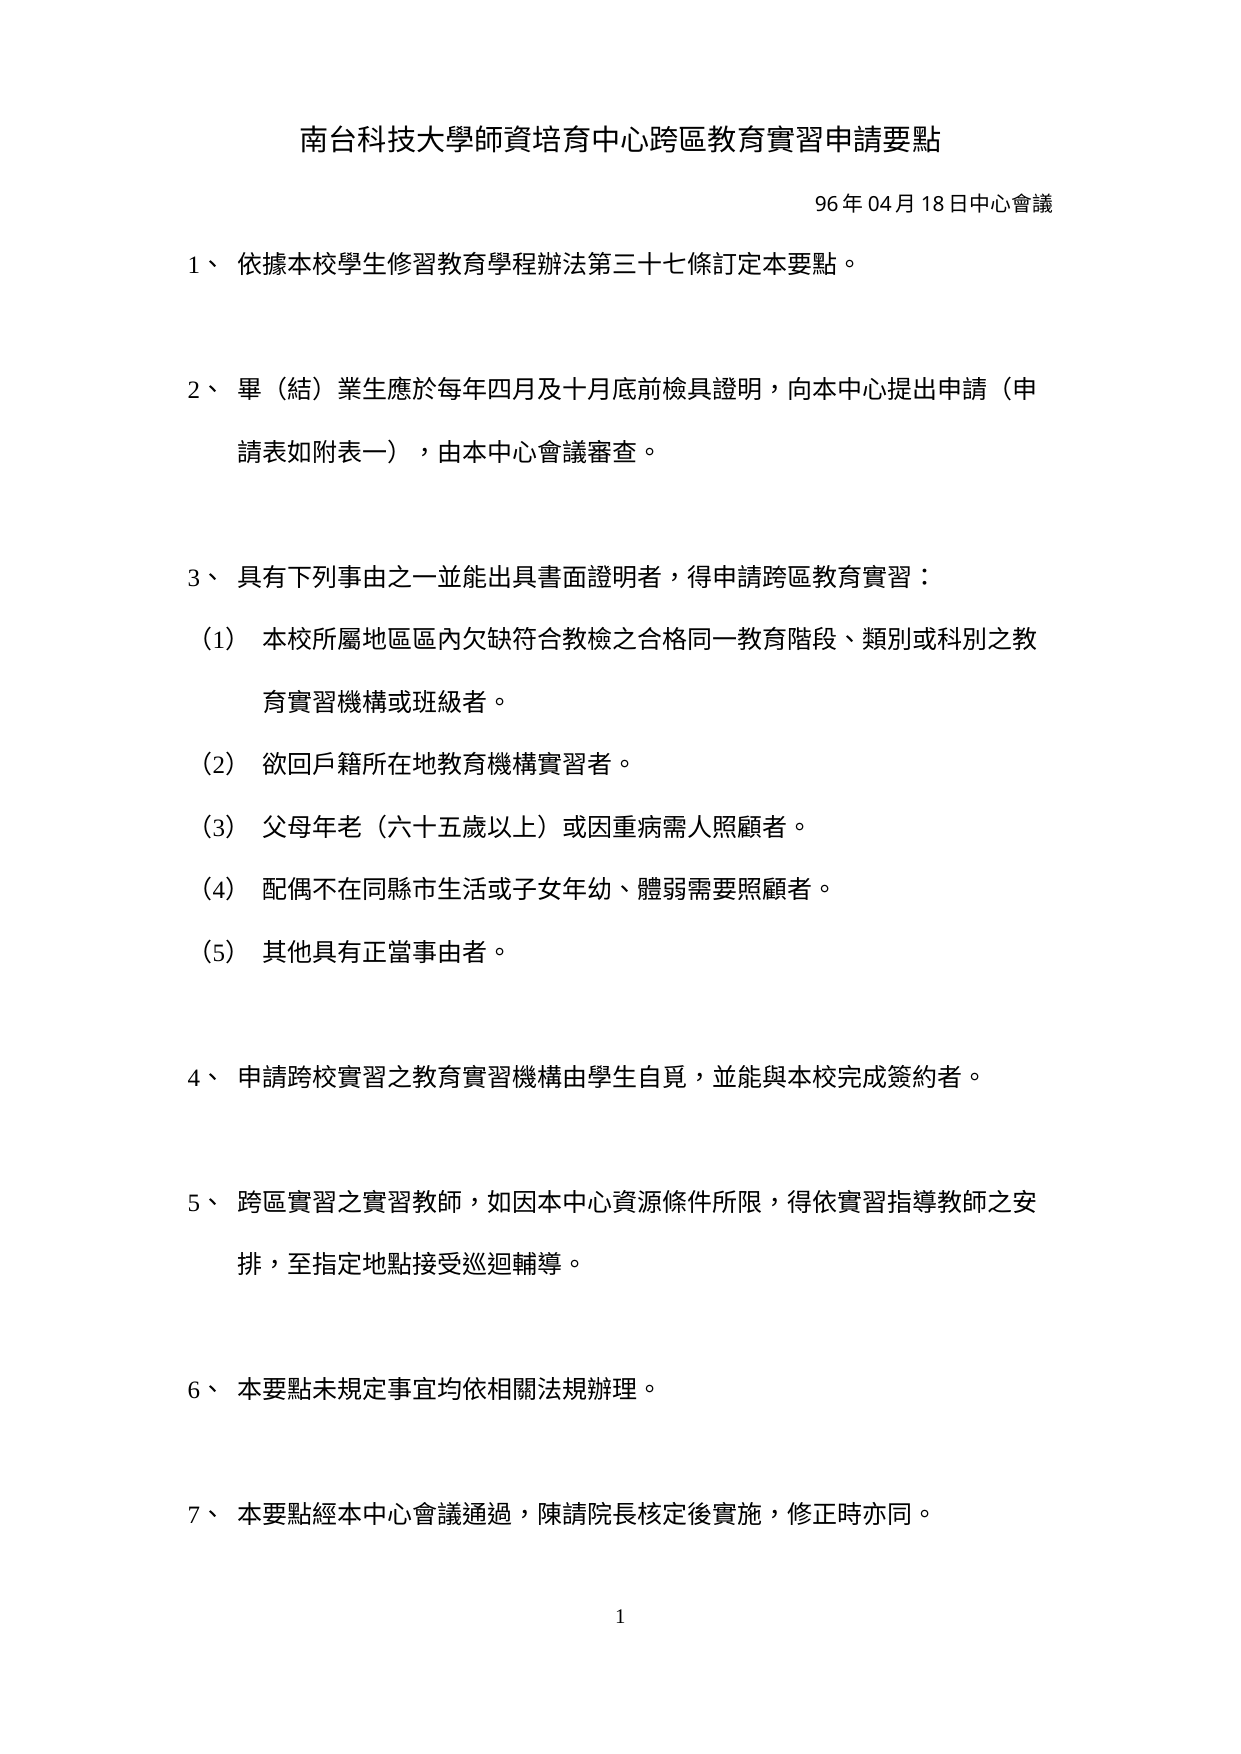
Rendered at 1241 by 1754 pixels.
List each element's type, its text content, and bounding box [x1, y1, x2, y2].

list 父母年老（六十五歲以上）或因重病需人照顧者。 [187, 784, 1053, 846]
list 申請跨校實習之教育實習機構由學生自覓，並能與本校完成簽約者。 [187, 1034, 1053, 1096]
list 畢（結）業生應於每年四月及十月底前檢具證明，向本中心提出申請（申請表如附表一），由本中心會議審查。 [187, 346, 1053, 471]
list 跨區實習之實習教師，如因本中心資源條件所限，得依實習指導教師之安排，至指定地點接受巡迴輔導。 [187, 1159, 1053, 1284]
list 本要點未規定事宜均依相關法規辦理。 [187, 1346, 1053, 1409]
list 配偶不在同縣市生活或子女年幼、體弱需要照顧者。 [187, 846, 1053, 909]
text 96年04月18日中心會議 [187, 159, 1053, 221]
list 欲回戶籍所在地教育機構實習者。 [187, 721, 1053, 784]
list 本校所屬地區區內欠缺符合教檢之合格同一教育階段、類別或科別之教育實習機構或班級者。 [187, 596, 1053, 721]
list 其他具有正當事由者。 [187, 909, 1053, 971]
list 依據本校學生修習教育學程辦法第三十七條訂定本要點。 [187, 221, 1053, 284]
list 本要點經本中心會議通過，陳請院長核定後實施，修正時亦同。 [187, 1471, 1053, 1534]
text 南台科技大學師資培育中心跨區教育實習申請要點 [187, 96, 1053, 159]
list 具有下列事由之一並能出具書面證明者，得申請跨區教育實習： [187, 534, 1053, 596]
